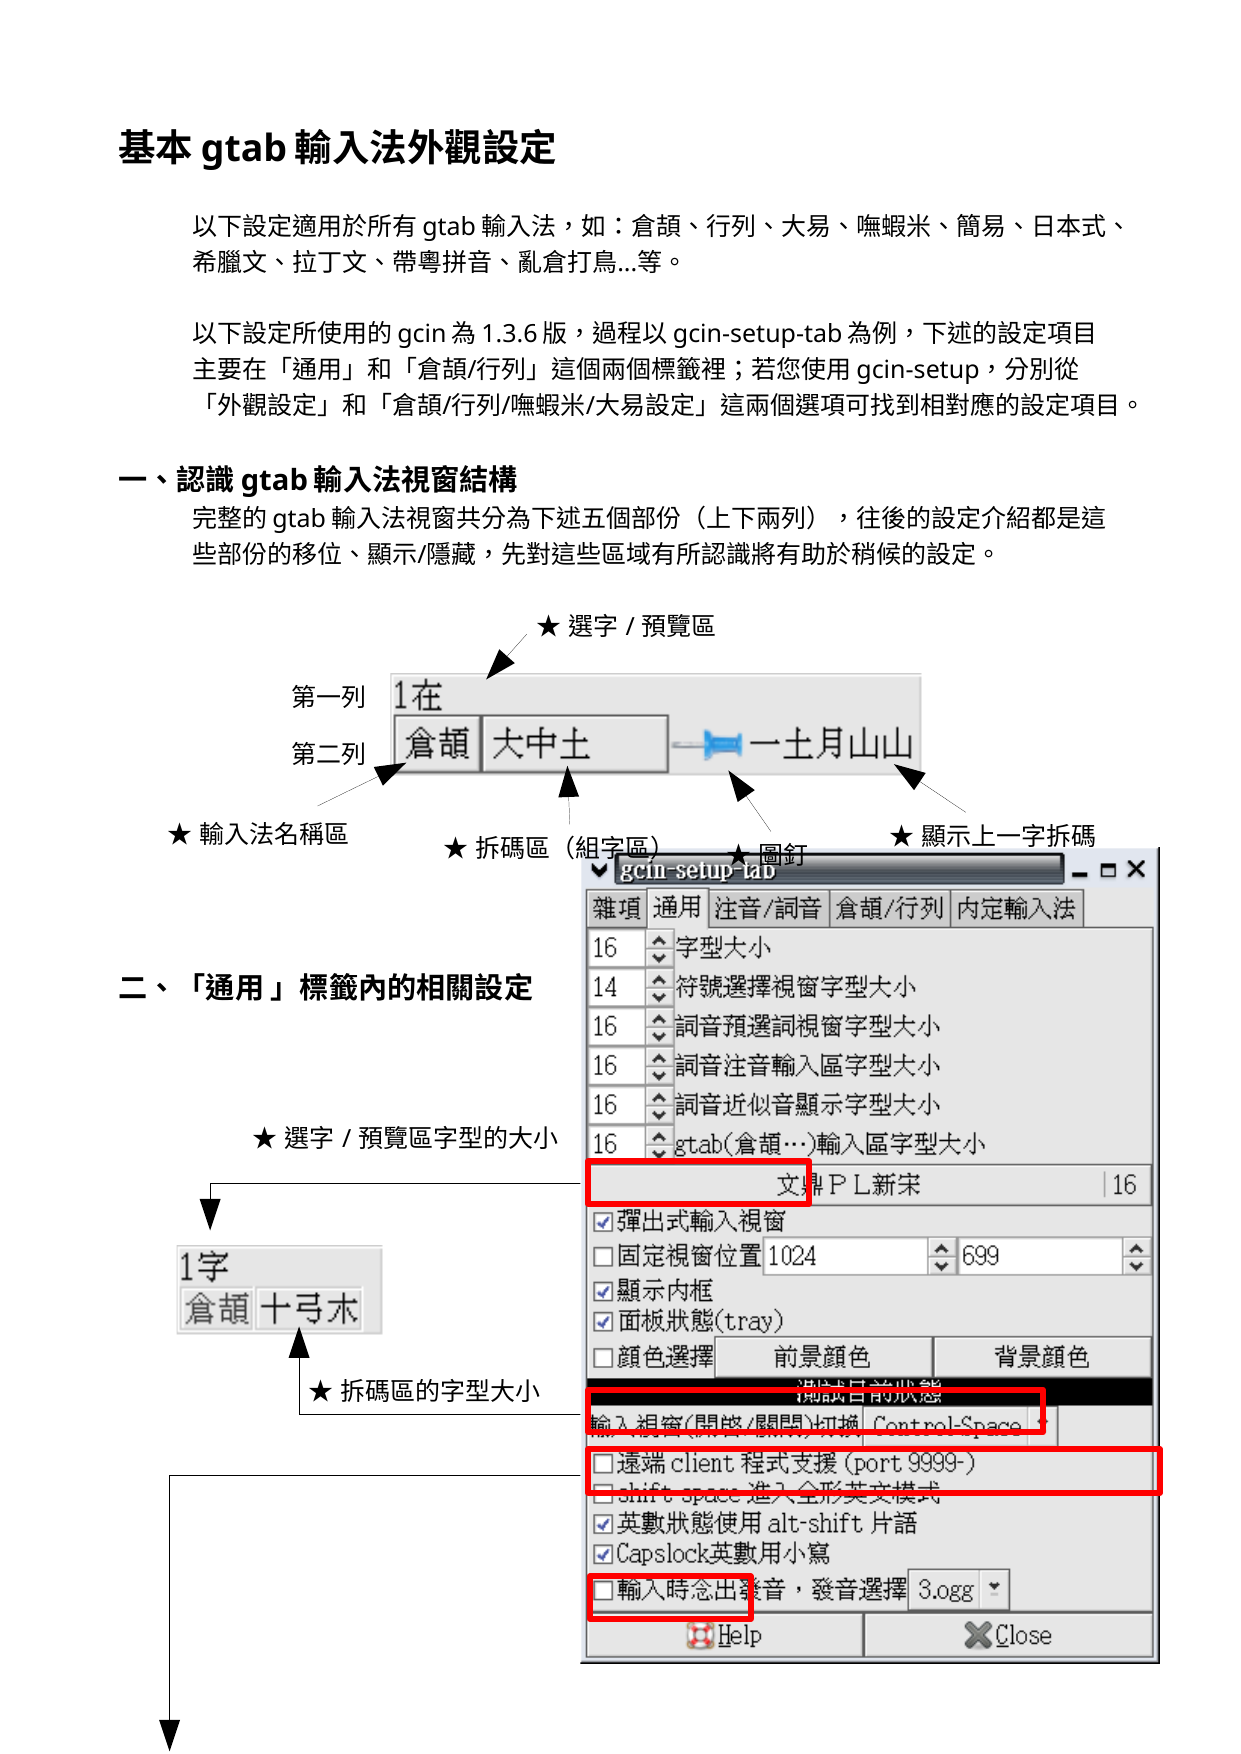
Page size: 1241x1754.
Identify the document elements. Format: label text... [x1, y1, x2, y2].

text 一、認識gtab輸入法視窗結構 [118, 456, 1122, 498]
picture [580, 847, 1160, 1664]
text 完整的gtab輸入法視窗共分為下述五個部份（上下兩列），往後的設定介紹都是這些部份的移位、顯示/隱藏，先對這些區域有所認識將有助於稍候的設定。 [192, 498, 1122, 571]
text 二、「通用 」標籤內的相關設定 [118, 964, 580, 1007]
text 基本gtab輸入法外觀設定 [118, 118, 1122, 173]
picture [762, 847, 779, 863]
picture [390, 673, 924, 778]
text 以下設定所使用的gcin為1.3.6版，過程以gcin-setup-tab為例，下述的設定項目主要在「通用」和「倉頡/行列」這個兩個標籤裡；若您使用gcin-setup，分別從「外觀設定」和「倉頡/行列/嘸蝦米/大易設定」這兩個選項可找到相對應的設定項目。 [192, 313, 1122, 422]
text 以下設定適用於所有gtab輸入法，如：倉頡、行列、大易、嘸蝦米、簡易、日本式、希臘文、拉丁文、帶粵拼音、亂倉打鳥...等。 [192, 207, 1122, 279]
picture [176, 1245, 385, 1337]
picture [591, 1452, 1157, 1490]
